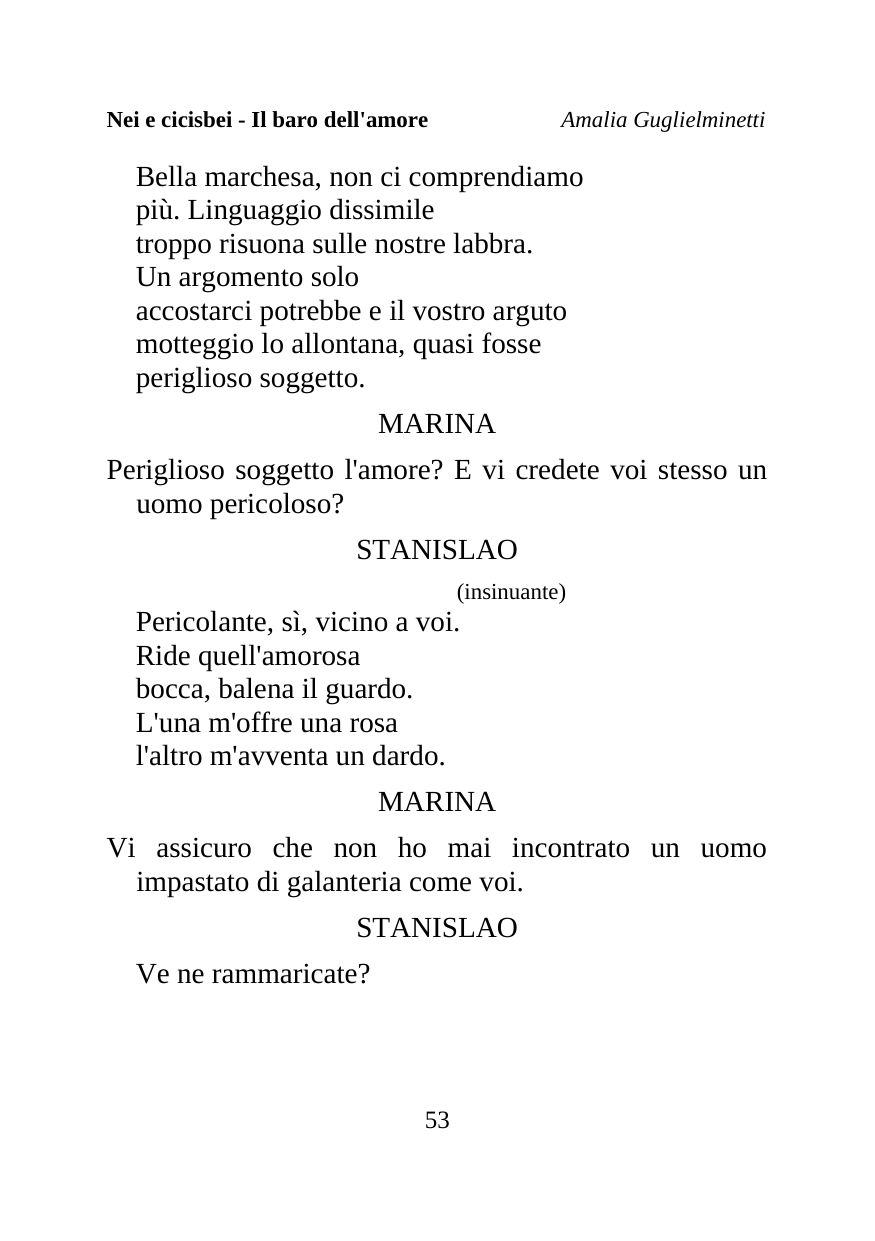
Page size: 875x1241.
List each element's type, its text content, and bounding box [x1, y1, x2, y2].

text MARINA [106, 406, 768, 440]
text STANISLAO [106, 910, 768, 944]
text Ve ne rammaricate? [136, 956, 768, 990]
text Pericolante, sì, vicino a voi. Ride quell'amorosa bocca, balena il guardo. L'una m'offre una rosa l'altro m'avventa un dardo. [136, 604, 768, 772]
text Bella marchesa, non ci comprendiamo più. Linguaggio dissimile troppo risuona sulle nostre labbra. Un argomento solo accostarci potrebbe e il vostro arguto motteggio lo allontana, quasi fosse periglioso soggetto. [136, 159, 768, 394]
text Vi assicuro che non ho mai incontrato un uomo impastato di galanteria come voi. [106, 831, 768, 898]
text MARINA [106, 784, 768, 818]
text (insinuante) [457, 578, 768, 604]
text Periglioso soggetto l'amore? E vi credete voi stesso un uomo pericoloso? [106, 452, 768, 519]
text STANISLAO [106, 532, 768, 565]
